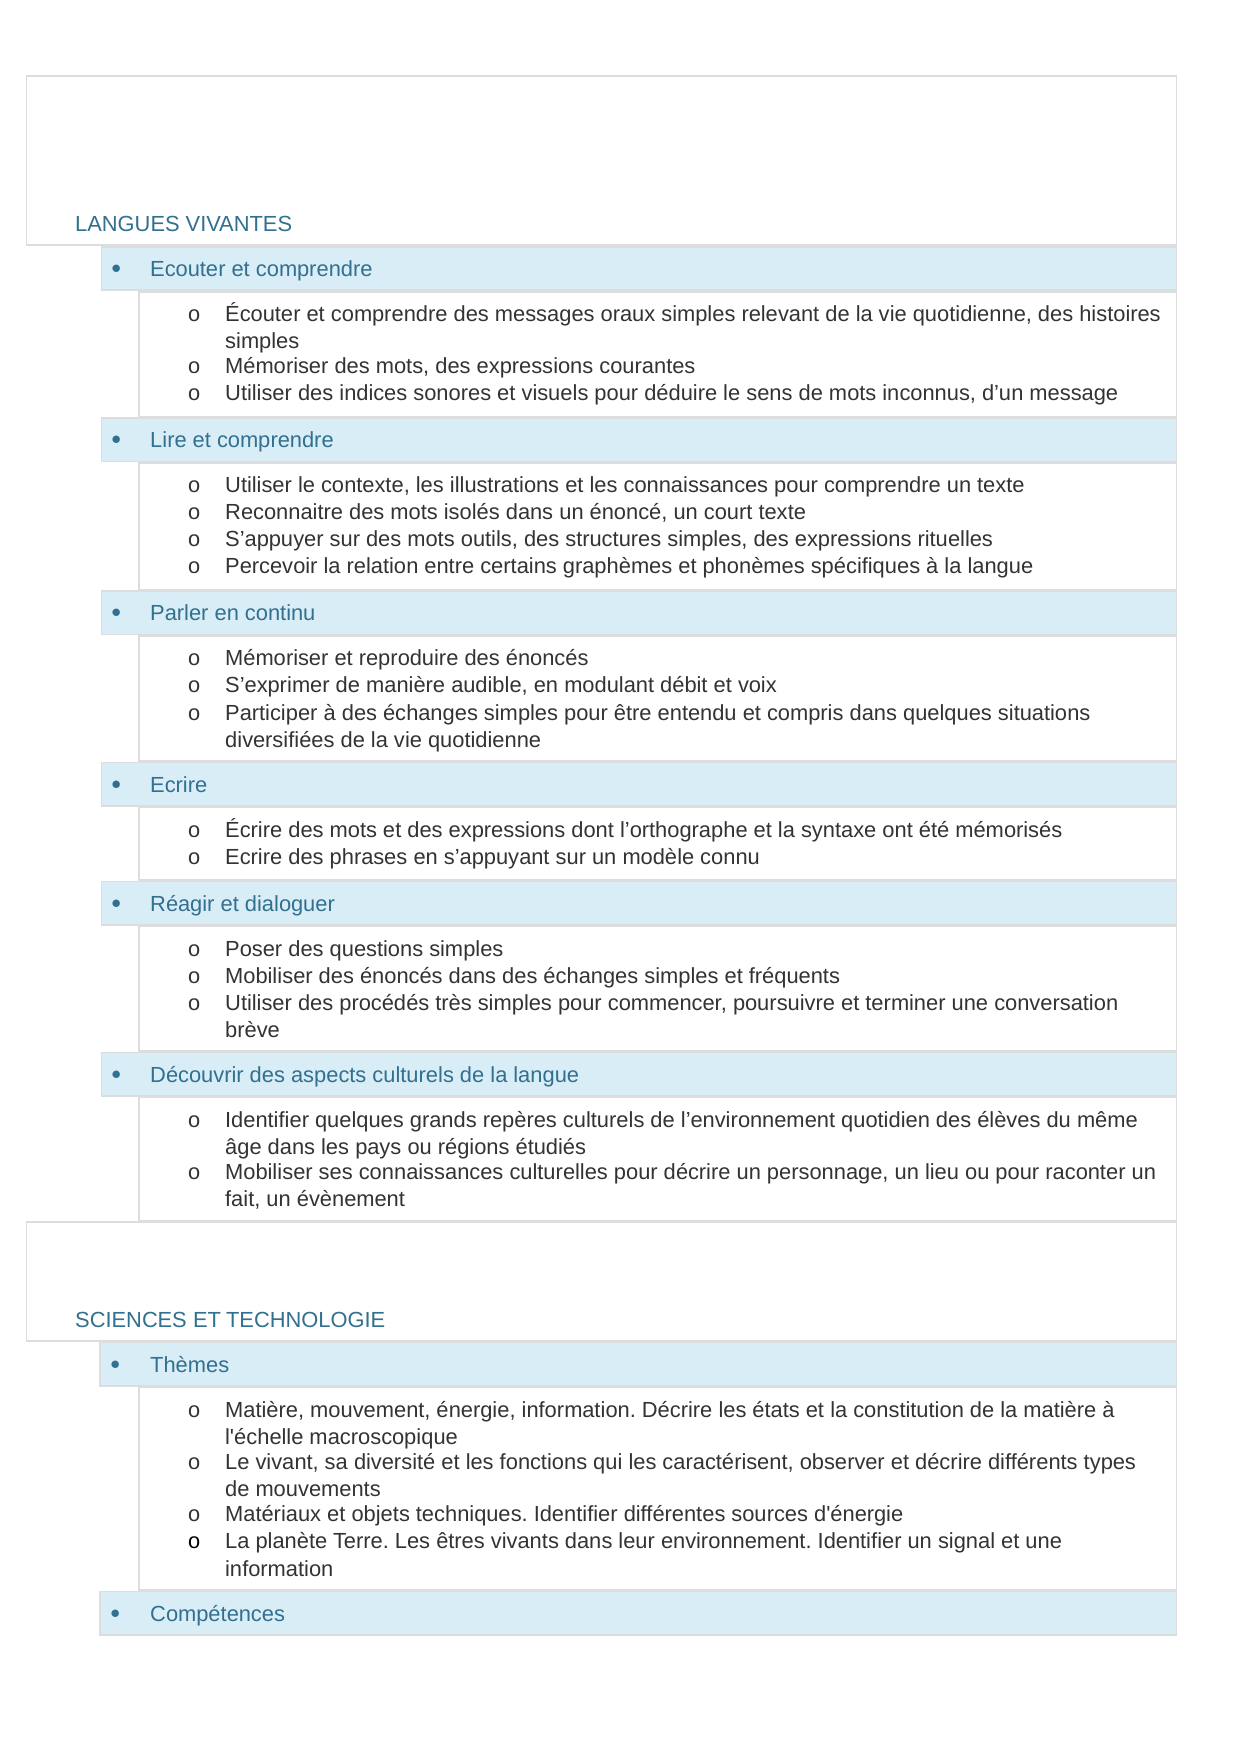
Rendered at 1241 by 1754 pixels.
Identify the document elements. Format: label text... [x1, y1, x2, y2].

list Ecrire [102, 763, 1176, 805]
list Ecouter et comprendre [102, 248, 1176, 289]
list Écrire des mots et des expressions dont l’orthographe et la syntaxe ont été mémorisés [140, 808, 1176, 834]
list La planète Terre. Les êtres vivants dans leur environnement. Identifier un signal et une information [140, 1518, 1176, 1589]
list Poser des questions simples [140, 927, 1176, 953]
list Réagir et dialoguer [102, 882, 1176, 924]
list Participer à des échanges simples pour être entendu et compris dans quelques situations diversifiées de la vie quotidienne [140, 689, 1176, 760]
list Découvrir des aspects culturels de la langue [102, 1053, 1176, 1095]
list Écouter et comprendre des messages oraux simples relevant de la vie quotidienne, des histoires simples [140, 293, 1176, 343]
text LANGUES VIVANTES [27, 201, 1176, 244]
list S’appuyer sur des mots outils, des structures simples, des expressions rituelles [140, 516, 1176, 543]
list S’exprimer de manière audible, en modulant débit et voix [140, 662, 1176, 689]
list Mémoriser et reproduire des énoncés [140, 637, 1176, 662]
list Mobiliser ses connaissances culturelles pour décrire un personnage, un lieu ou pour raconter un fait, un évènement [140, 1149, 1176, 1220]
list Matériaux et objets techniques. Identifier différentes sources d'énergie [140, 1491, 1176, 1518]
list Utiliser des indices sonores et visuels pour déduire le sens de mots inconnus, d’un message [140, 370, 1176, 416]
list Identifier quelques grands repères culturels de l’environnement quotidien des élèves du même âge dans les pays ou régions étudiés [140, 1098, 1176, 1149]
list Matière, mouvement, énergie, information. Décrire les états et la constitution de la matière à l'échelle macroscopique [140, 1388, 1176, 1439]
list Mobiliser des énoncés dans des échanges simples et fréquents [140, 953, 1176, 980]
list Thèmes [101, 1343, 1176, 1385]
list Reconnaitre des mots isolés dans un énoncé, un court texte [140, 489, 1176, 516]
list Lire et comprendre [102, 419, 1176, 461]
text SCIENCES ET TECHNOLOGIE [27, 1297, 1176, 1340]
list Utiliser le contexte, les illustrations et les connaissances pour comprendre un texte [140, 464, 1176, 489]
list Compétences [101, 1592, 1176, 1634]
list Ecrire des phrases en s’appuyant sur un modèle connu [140, 834, 1176, 879]
list Mémoriser des mots, des expressions courantes [140, 343, 1176, 370]
list Parler en continu [102, 592, 1176, 634]
list Percevoir la relation entre certains graphèmes et phonèmes spécifiques à la langue [140, 543, 1176, 589]
list Utiliser des procédés très simples pour commencer, poursuivre et terminer une conversation brève [140, 980, 1176, 1050]
list Le vivant, sa diversité et les fonctions qui les caractérisent, observer et décrire différents types de mouvements [140, 1439, 1176, 1491]
